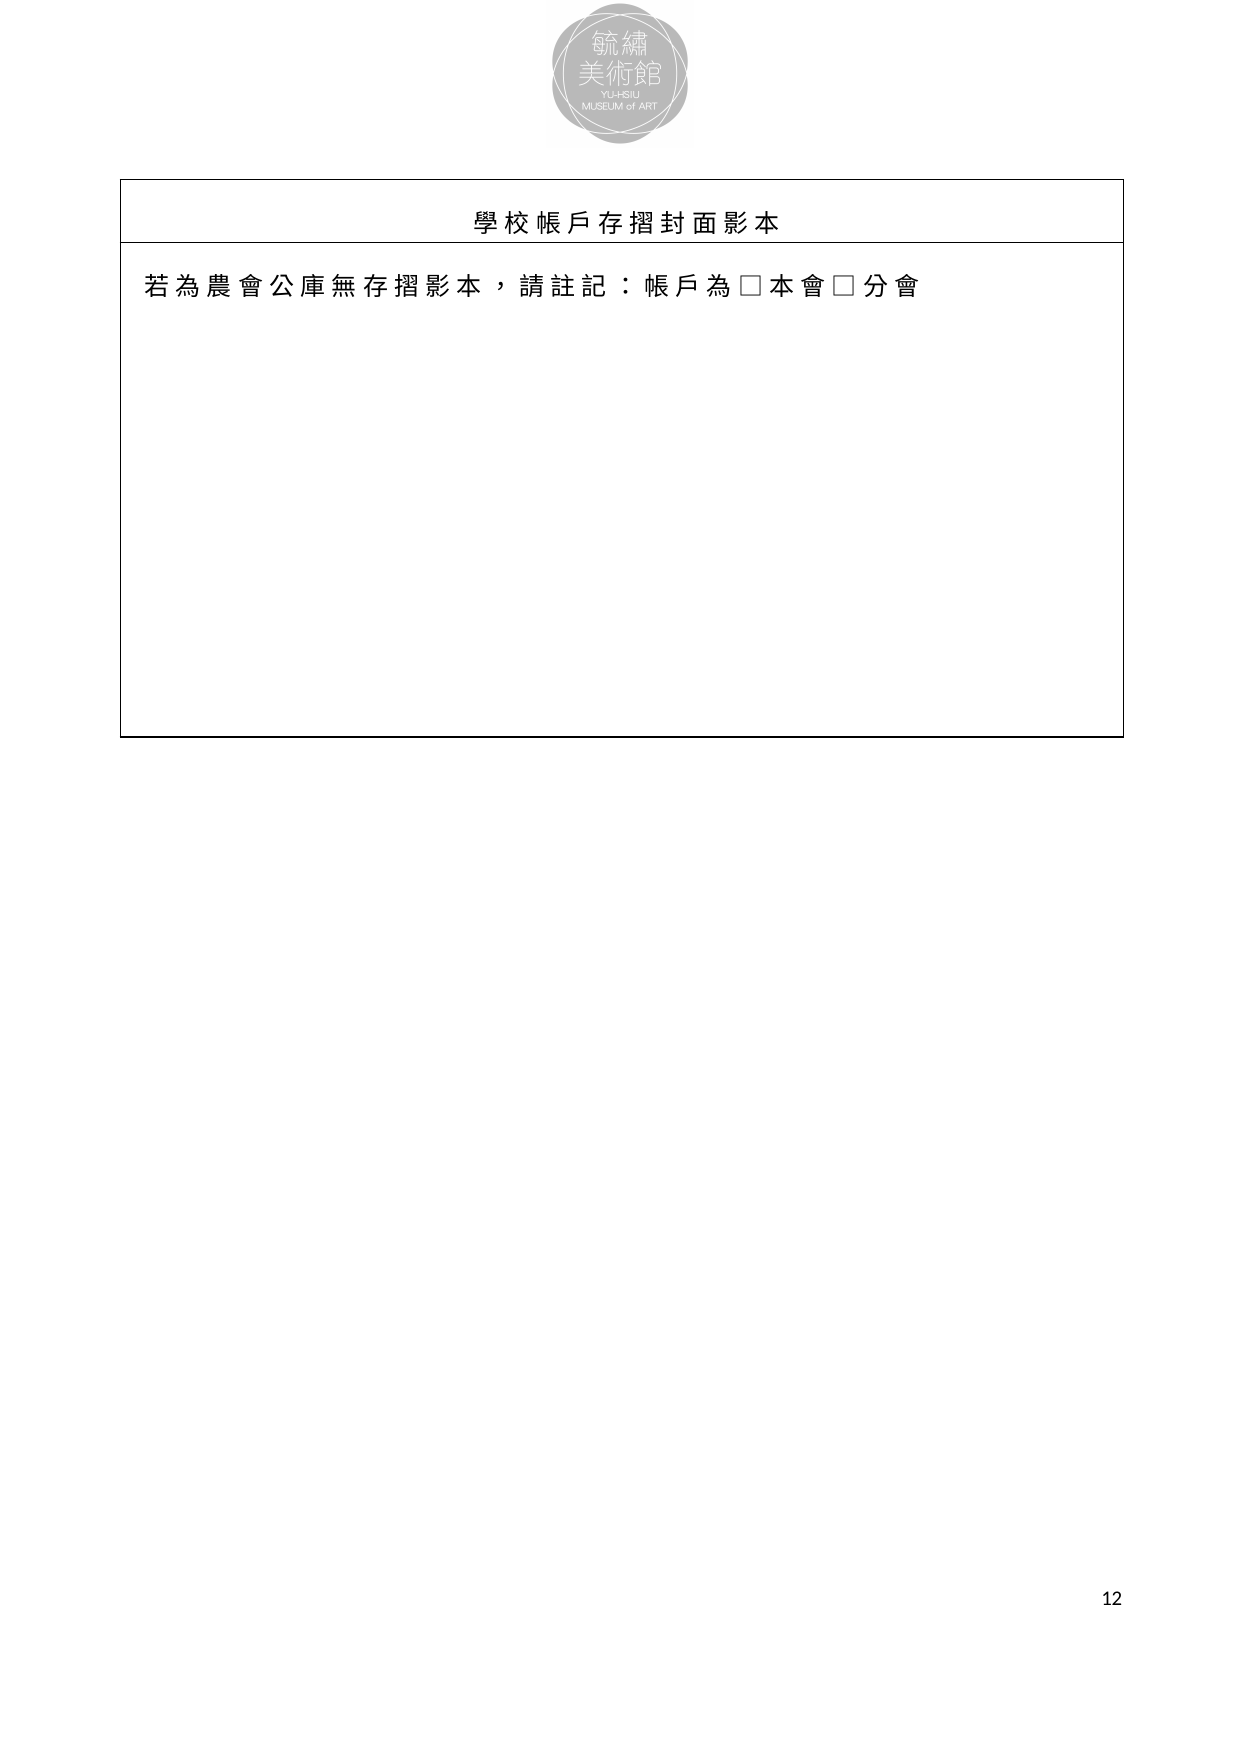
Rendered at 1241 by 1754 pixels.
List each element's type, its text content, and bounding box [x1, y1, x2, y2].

table_cell 若為農會公庫無存摺影本，請註記：帳戶為□本會□分會 [121, 243, 1123, 736]
table_cell 學校帳戶存摺封面影本 [121, 180, 1123, 242]
